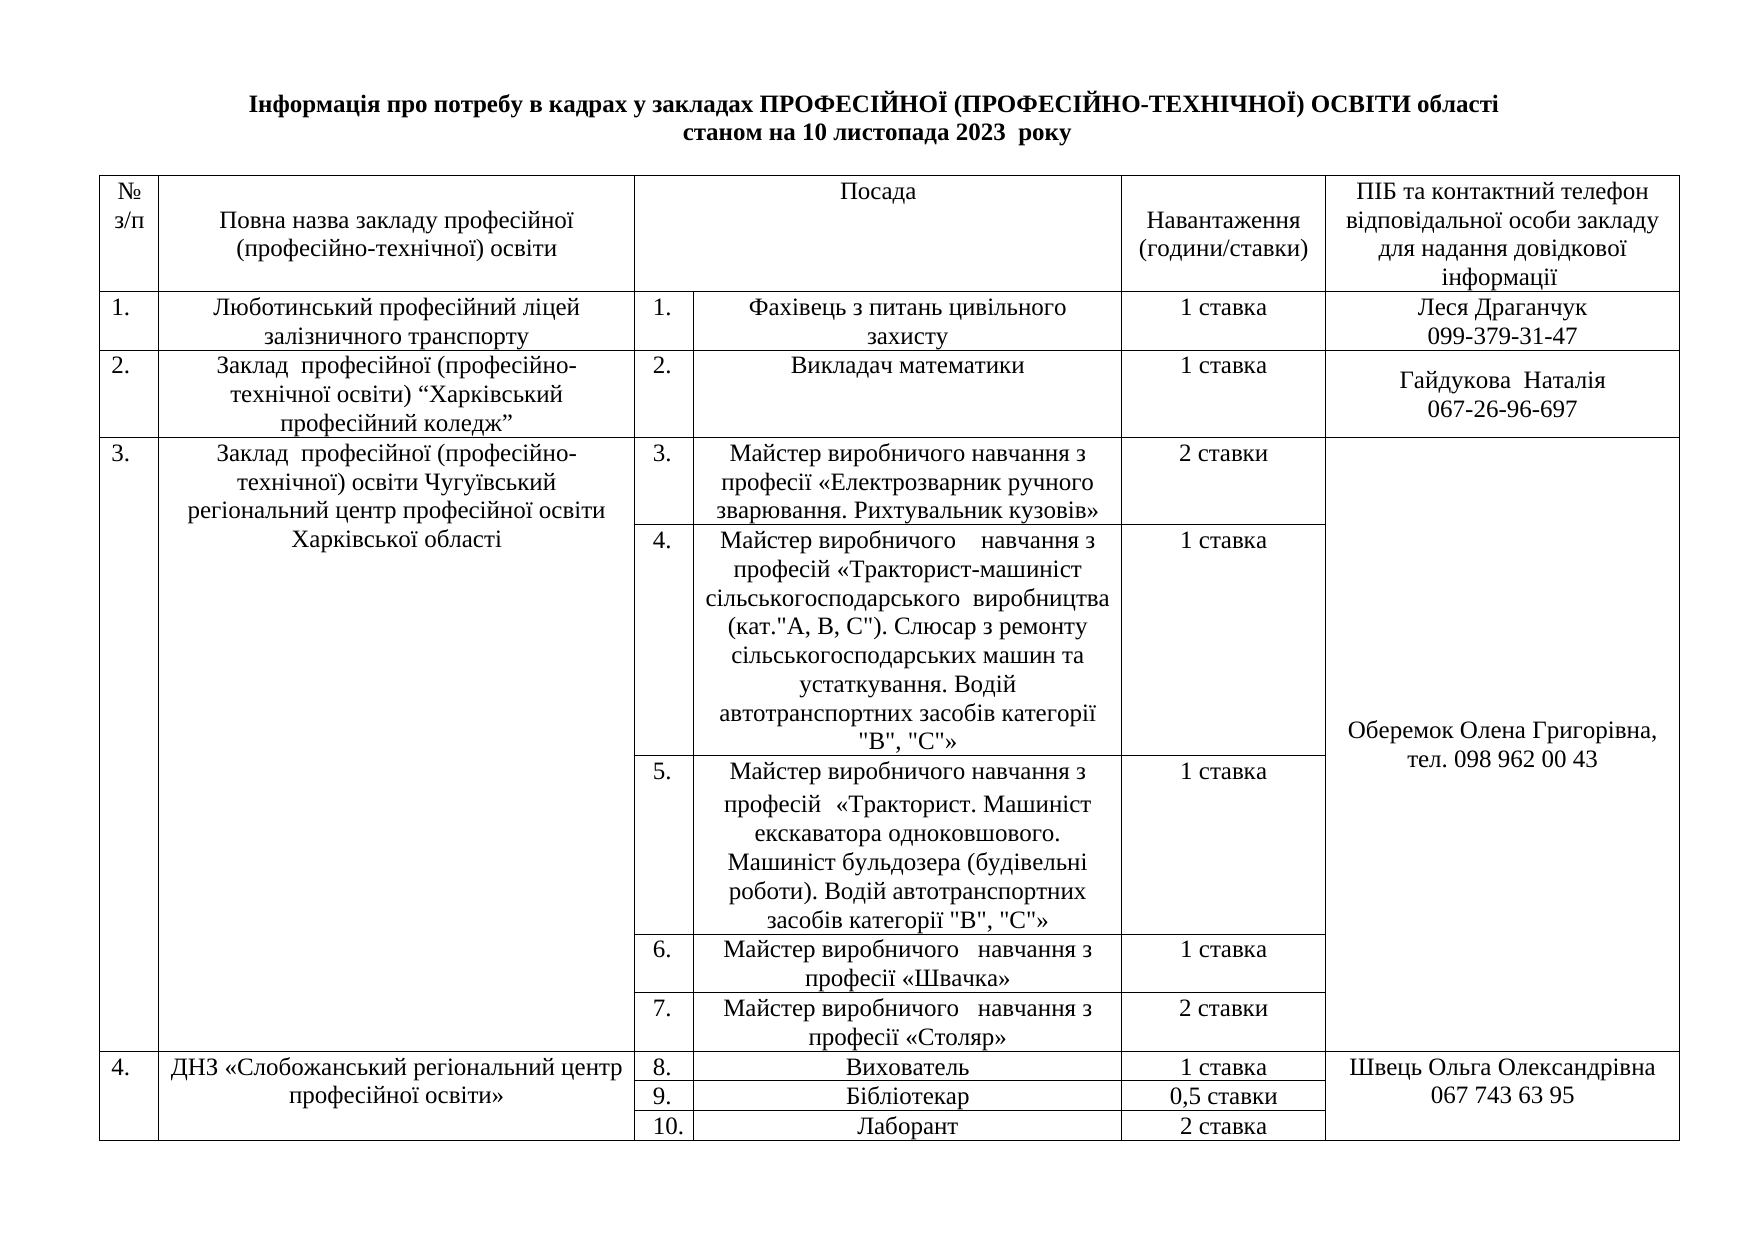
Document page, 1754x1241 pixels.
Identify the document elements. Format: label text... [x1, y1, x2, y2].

table_cell [635, 438, 693, 524]
table_cell 1 ставка [1122, 935, 1325, 992]
table_cell [635, 525, 693, 755]
text станом на 10 листопада 2023 року [88, 117, 1665, 146]
table_cell 1 ставка [1122, 756, 1325, 933]
table_cell Швець Ольга Олександрівна 067 743 63 95 [1326, 1052, 1679, 1140]
table_cell [100, 351, 158, 437]
table_cell 1 ставка [1122, 525, 1325, 755]
table_cell 2 ставка [1122, 1111, 1325, 1140]
table_cell [635, 993, 693, 1051]
table_header Повна назва закладу професійної (професійно-технічної) освіти [159, 176, 634, 291]
table_cell [635, 935, 693, 992]
table_cell Заклад професійної (професійно-технічної) освіти Чугуївський регіональний центр професійної освіти Харківської області [159, 438, 634, 1051]
text Інформація про потребу в кадрах у закладах ПРОФЕСІЙНОЇ (ПРОФЕСІЙНО-ТЕХНІЧНОЇ) ОСВІТИ області [88, 89, 1665, 117]
table_cell Викладач математики [694, 351, 1121, 437]
table_cell 1 ставка [1122, 292, 1325, 349]
table_cell Гайдукова Наталія 067-26-96-697 [1326, 351, 1679, 437]
table_cell [635, 1081, 693, 1110]
table_cell 1 ставка [1122, 351, 1325, 437]
table_cell Майстер виробничого навчання з професії «Столяр» [694, 993, 1121, 1051]
table_cell [635, 1111, 693, 1140]
table_cell Вихователь [694, 1052, 1121, 1080]
table_cell [100, 292, 158, 349]
table_cell Леся Драганчук 099-379-31-47 [1326, 292, 1679, 349]
table_cell [635, 292, 693, 349]
table_cell Люботинський професійний ліцей залізничного транспорту [159, 292, 634, 349]
table_cell Лаборант [694, 1111, 1121, 1140]
table_cell [635, 351, 693, 437]
table_header Посада [635, 176, 1121, 291]
table_cell [100, 1052, 158, 1140]
table_cell Майстер виробничого навчання з професій «Тракторист. Машиніст екскаватора одноковшового. Машиніст бульдозера (будівельні роботи). Водій автотранспортних засобів категорії "В", "С"» [694, 756, 1121, 933]
table_cell 1 ставка [1122, 1052, 1325, 1080]
table_cell Бібліотекар [694, 1081, 1121, 1110]
table_cell [100, 438, 158, 1051]
table_cell Майстер виробничого навчання з професії «Електрозварник ручного зварювання. Рихтувальник кузовів» [694, 438, 1121, 524]
table_cell 0,5 ставки [1122, 1081, 1325, 1110]
table_cell [635, 1052, 693, 1080]
table_cell Майстер виробничого навчання з професії «Швачка» [694, 935, 1121, 992]
table_header Навантаження (години/ставки) [1122, 176, 1325, 291]
table_cell Майстер виробничого навчання з професій «Тракторист-машиніст сільськогосподарського виробництва (кат."А, В, С"). Слюсар з ремонту сільськогосподарських машин та устаткування. Водій автотранспортних засобів категорії "В", "С"» [694, 525, 1121, 755]
table_cell Фахівець з питань цивільного захисту [694, 292, 1121, 349]
table_header № з/п [100, 176, 158, 291]
table_cell 2 ставки [1122, 438, 1325, 524]
table_cell 2 ставки [1122, 993, 1325, 1051]
table_cell ДНЗ «Слобожанський регіональний центр професійної освіти» [159, 1052, 634, 1140]
table_header ПІБ та контактний телефон відповідальної особи закладу для надання довідкової інформації [1326, 176, 1679, 291]
table_cell Заклад професійної (професійно-технічної освіти) “Харківський професійний коледж” [159, 351, 634, 437]
table_cell [635, 756, 693, 933]
table_cell Оберемок Олена Григорівна, тел. 098 962 00 43 [1326, 438, 1679, 1051]
